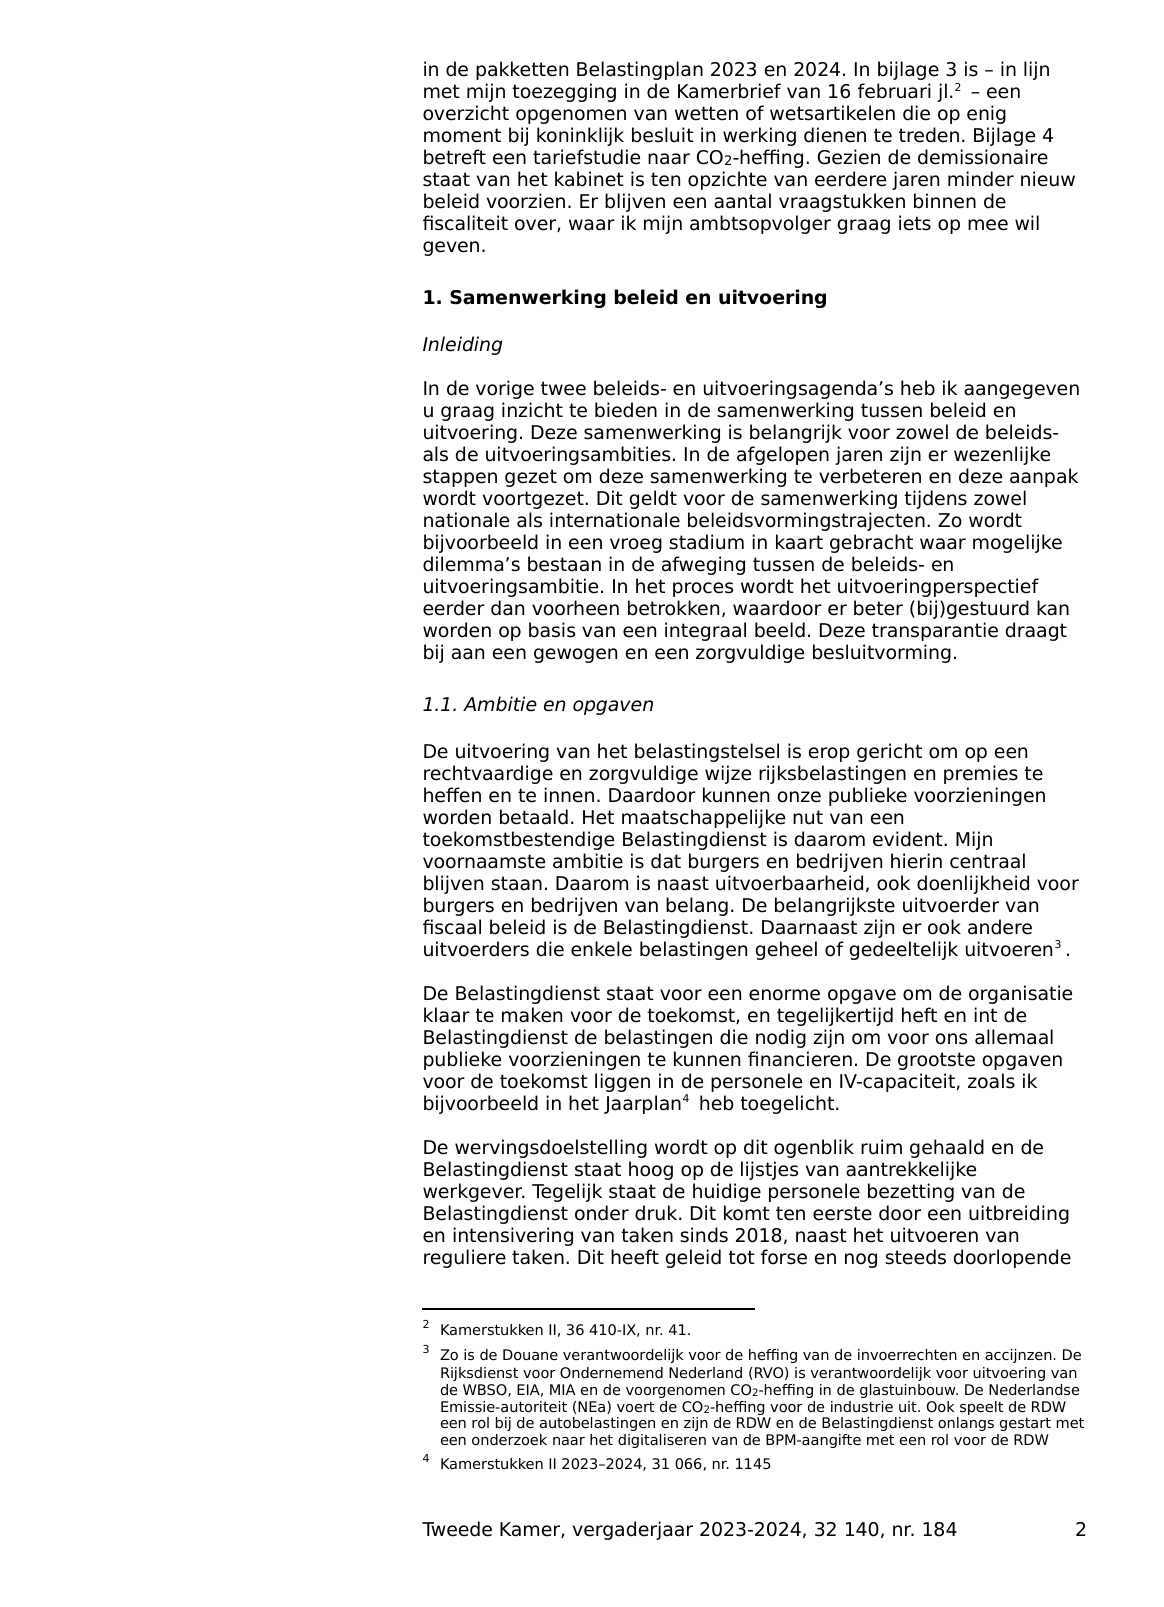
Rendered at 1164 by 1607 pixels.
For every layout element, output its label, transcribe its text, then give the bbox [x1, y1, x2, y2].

text In de vorige twee beleids- en uitvoeringsagenda’s heb ik aangegeven u graag inzicht te bieden in de samenwerking tussen beleid en uitvoering. Deze samenwerking is belangrijk voor zowel de beleids- als de uitvoeringsambities. In de afgelopen jaren zijn er wezenlijke stappen gezet om deze samenwerking te verbeteren en deze aanpak wordt voortgezet. Dit geldt voor de samenwerking tijdens zowel nationale als internationale beleidsvormingstrajecten. Zo wordt bijvoorbeeld in een vroeg stadium in kaart gebracht waar mogelijke dilemma’s bestaan in de afweging tussen de beleids- en uitvoeringsambitie. In het proces wordt het uitvoeringperspectief eerder dan voorheen betrokken, waardoor er beter (bij)gestuurd kan worden op basis van een integraal beeld. Deze transparantie draagt bij aan een gewogen en een zorgvuldige besluitvorming. [422, 378, 1087, 664]
text Kamerstukken II 2023–2024, 31 066, nr. 1145 [422, 1452, 1087, 1474]
text De Belastingdienst staat voor een enorme opgave om de organisatie klaar te maken voor de toekomst, en tegelijkertijd heft en int de Belastingdienst de belastingen die nodig zijn om voor ons allemaal publieke voorzieningen te kunnen financieren. De grootste opgaven voor de toekomst liggen in de personele en IV-capaciteit, zoals ik bijvoorbeeld in het Jaarplan heb toegelicht. [422, 983, 1087, 1114]
text Kamerstukken II, 36 410-IX, nr. 41. [422, 1318, 1087, 1340]
subtitle Inleiding [422, 334, 1087, 356]
text Zo is de Douane verantwoordelijk voor de heffing van de invoerrechten en accijnzen. De Rijksdienst voor Ondernemend Nederland (RVO) is verantwoordelijk voor uitvoering van de WBSO, EIA, MIA en de voorgenomen CO2-heffing in de glastuinbouw. De Nederlandse Emissie-autoriteit (NEa) voert de CO2-heffing voor de industrie uit. Ook speelt de RDW een rol bij de autobelastingen en zijn de RDW en de Belastingdienst onlangs gestart met een onderzoek naar het digitaliseren van de BPM-aangifte met een rol voor de RDW [422, 1343, 1087, 1449]
text De uitvoering van het belastingstelsel is erop gericht om op een rechtvaardige en zorgvuldige wijze rijksbelastingen en premies te heffen en te innen. Daardoor kunnen onze publieke voorzieningen worden betaald. Het maatschappelijke nut van een toekomstbestendige Belastingdienst is daarom evident. Mijn voornaamste ambitie is dat burgers en bedrijven hierin centraal blijven staan. Daarom is naast uitvoerbaarheid, ook doenlijkheid voor burgers en bedrijven van belang. De belangrijkste uitvoerder van fiscaal beleid is de Belastingdienst. Daarnaast zijn er ook andere uitvoerders die enkele belastingen geheel of gedeeltelijk uitvoeren. [422, 741, 1087, 961]
subtitle 1. Samenwerking beleid en uitvoering [422, 287, 1087, 309]
subtitle 1.1. Ambitie en opgaven [422, 694, 1087, 716]
text De wervingsdoelstelling wordt op dit ogenblik ruim gehaald en de Belastingdienst staat hoog op de lijstjes van aantrekkelijke werkgever. Tegelijk staat de huidige personele bezetting van de Belastingdienst onder druk. Dit komt ten eerste door een uitbreiding en intensivering van taken sinds 2018, naast het uitvoeren van reguliere taken. Dit heeft geleid tot forse en nog steeds doorlopende [422, 1137, 1087, 1269]
text in de pakketten Belastingplan 2023 en 2024. In bijlage 3 is – in lijn met mijn toezegging in de Kamerbrief van 16 februari jl. – een overzicht opgenomen van wetten of wetsartikelen die op enig moment bij koninklijk besluit in werking dienen te treden. Bijlage 4 betreft een tariefstudie naar CO2-heffing. Gezien de demissionaire staat van het kabinet is ten opzichte van eerdere jaren minder nieuw beleid voorzien. Er blijven een aantal vraagstukken binnen de fiscaliteit over, waar ik mijn ambtsopvolger graag iets op mee wil geven. [422, 59, 1087, 257]
